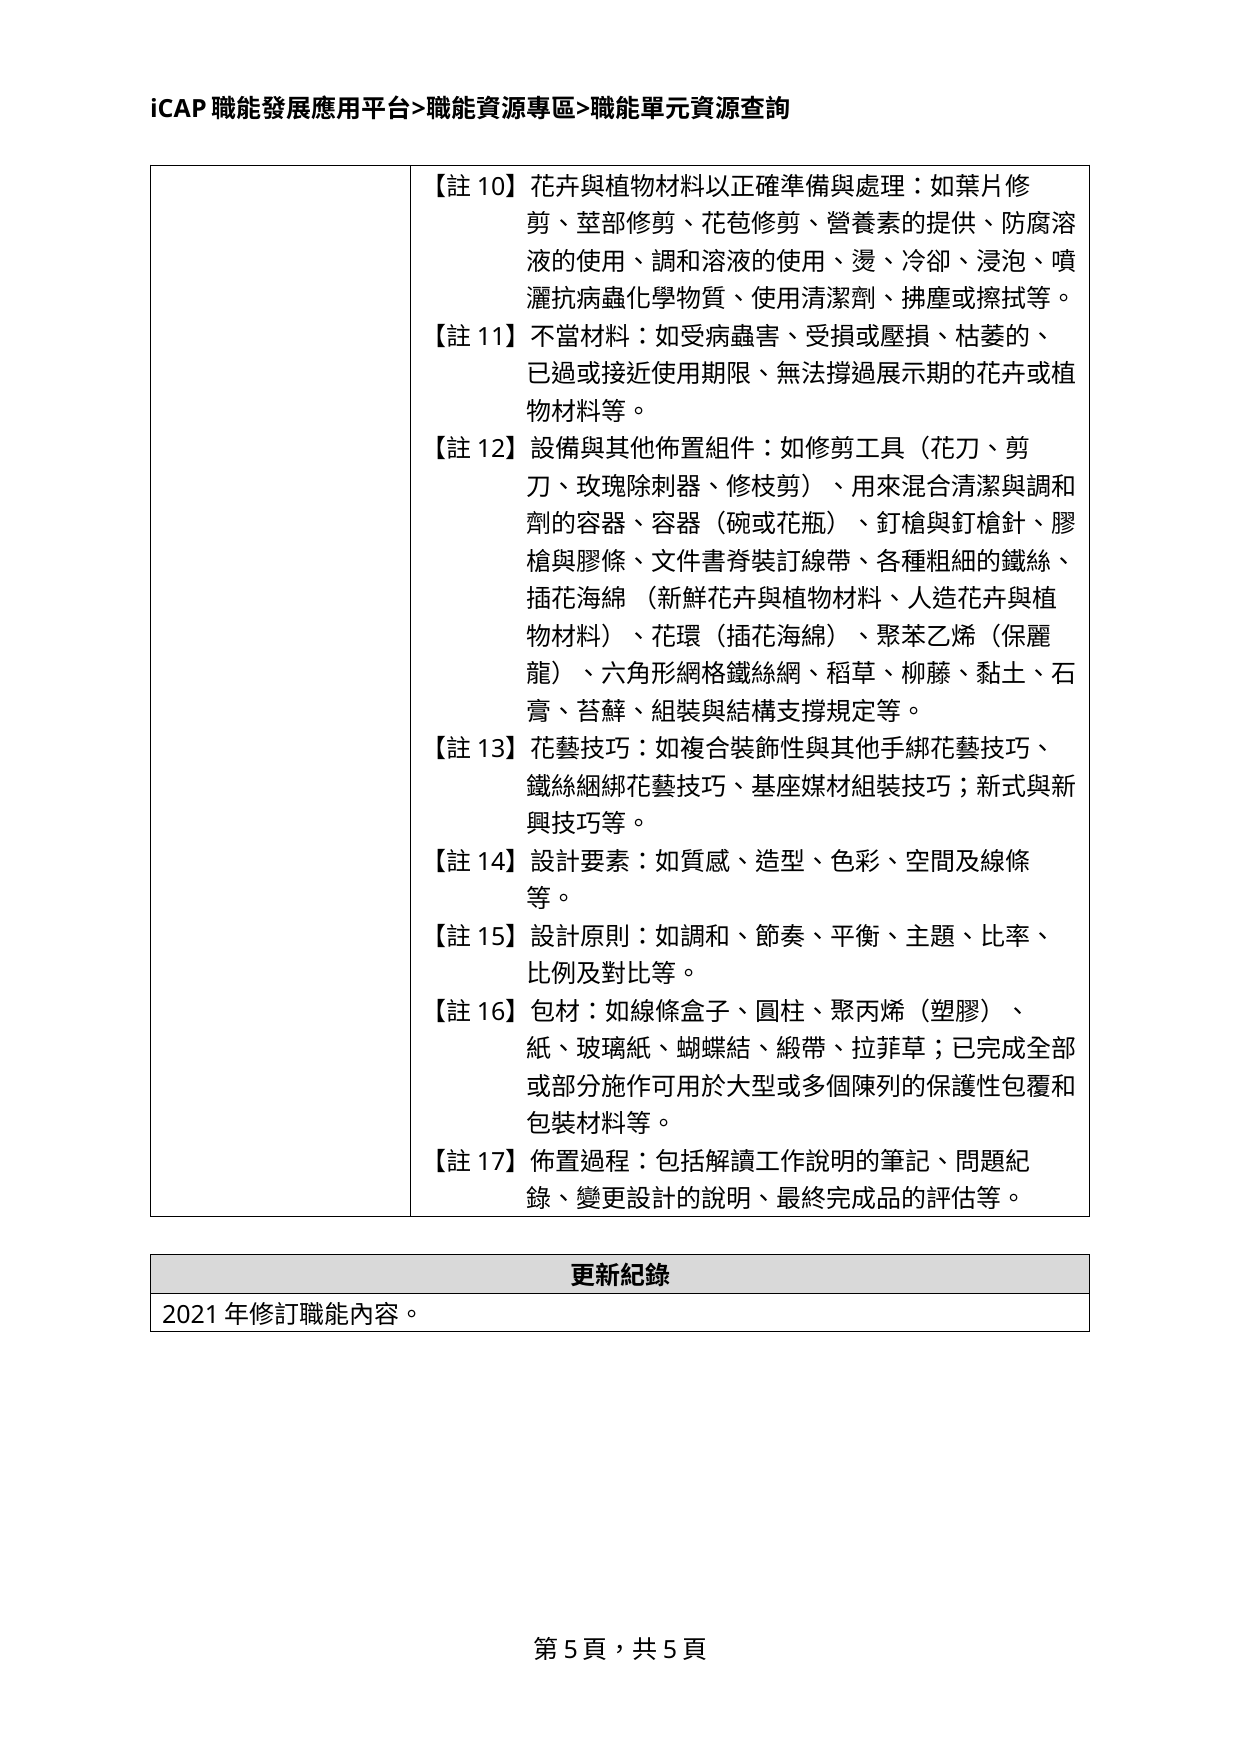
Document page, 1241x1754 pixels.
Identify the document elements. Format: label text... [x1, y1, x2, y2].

table_cell 【註10】花卉與植物材料以正確準備與處理：如葉片修剪、莖部修剪、花苞修剪、營養素的提供、防腐溶液的使用、調和溶液的使用、燙、冷卻、浸泡、噴灑抗病蟲化學物質、使用清潔劑、拂塵或擦拭等。 【註11】不當材料：如受病蟲害、受損或壓損、枯萎的、已過或接近使用期限、無法撐過展示期的花卉或植物材料等。 【註12】設備與其他佈置組件：如修剪工具（花刀、剪刀、玫瑰除刺器、修枝剪）、用來混合清潔與調和劑的容器、容器（碗或花瓶）、釘槍與釘槍針、膠槍與膠條、文件書脊裝訂線帶、各種粗細的鐵絲、插花海綿 （新鮮花卉與植物材料、人造花卉與植物材料）、花環（插花海綿）、聚苯乙烯（保麗龍）、六角形網格鐵絲網、稻草、柳藤、黏土、石膏、苔蘚、組裝與結構支撐規定等。 【註13】花藝技巧：如複合裝飾性與其他手綁花藝技巧、鐵絲綑綁花藝技巧、基座媒材組裝技巧；新式與新興技巧等。 【註14】設計要素：如質感、造型、色彩、空間及線條等。 【註15】設計原則：如調和、節奏、平衡、主題、比率、比例及對比等。 【註16】包材：如線條盒子、圓柱、聚丙烯（塑膠）、紙、玻璃紙、蝴蝶結、緞帶、拉菲草；已完成全部或部分施作可用於大型或多個陳列的保護性包覆和包裝材料等。 【註17】佈置過程：包括解讀工作說明的筆記、問題紀錄、變更設計的說明、最終完成品的評估等。 [411, 166, 1089, 1216]
table_cell 2021年修訂職能內容。 [151, 1294, 1089, 1331]
table_header 更新紀錄 [151, 1255, 1089, 1293]
table_cell [151, 166, 410, 1216]
